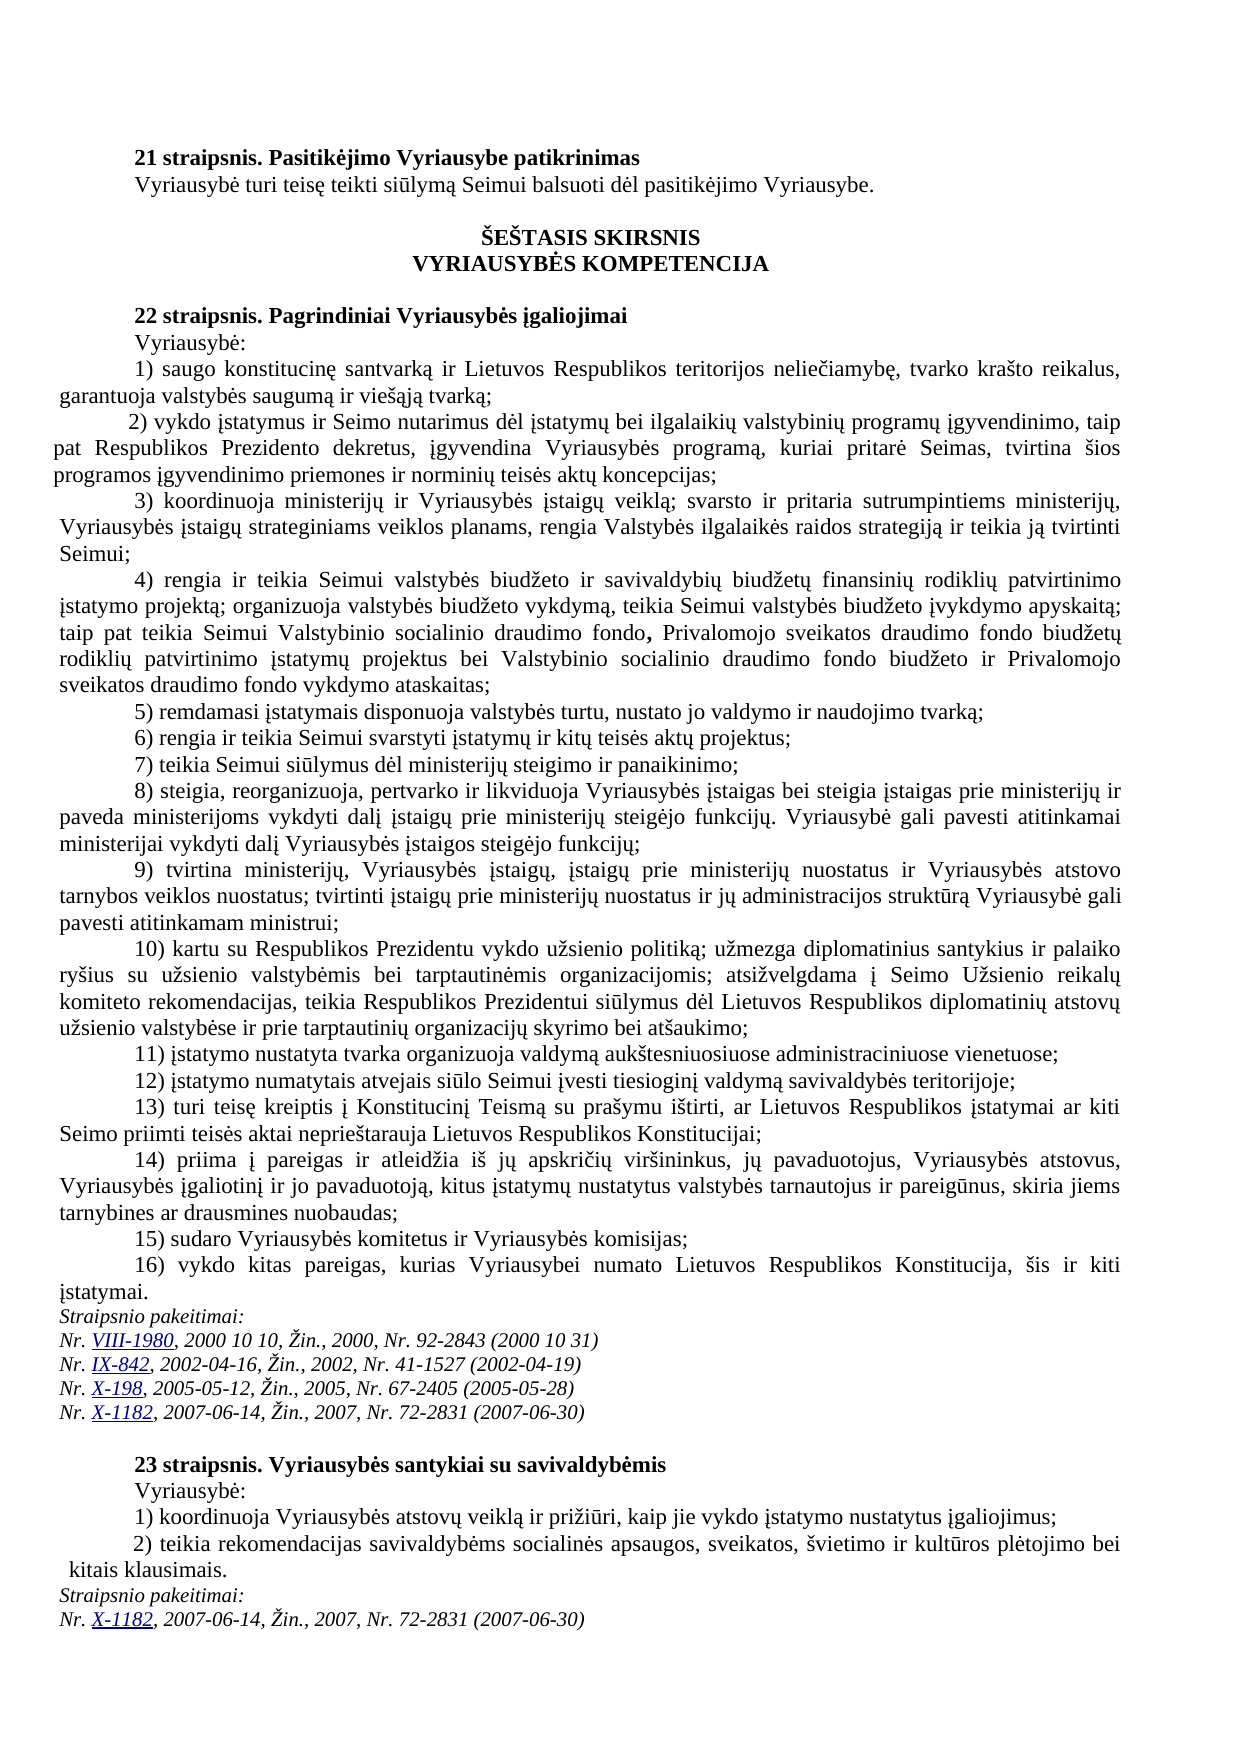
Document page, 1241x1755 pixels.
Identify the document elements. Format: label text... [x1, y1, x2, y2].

text 15) sudaro Vyriausybės komitetus ir Vyriausybės komisijas; [59, 1225, 1122, 1251]
text Šeštasis skirsnis [59, 223, 1122, 250]
text Nr. VIII-1980, 2000 10 10, Žin., 2000, Nr. 92-2843 (2000 10 31) [59, 1328, 1122, 1352]
text 2) vykdo įstatymus ir Seimo nutarimus dėl įstatymų bei ilgalaikių valstybinių programų įgyvendinimo, taip pat Respublikos Prezidento dekretus, įgyvendina Vyriausybės programą, kuriai pritarė Seimas, tvirtina šios programos įgyvendinimo priemones ir norminių teisės aktų koncepcijas; [53, 408, 1122, 487]
text 16) vykdo kitas pareigas, kurias Vyriausybei numato Lietuvos Respublikos Konstitucija, šis ir kiti įstatymai. [59, 1251, 1122, 1304]
text 11) įstatymo nustatyta tvarka organizuoja valdymą aukštesniuosiuose administraciniuose vienetuose; [59, 1041, 1122, 1067]
text Vyriausybė turi teisę teikti siūlymą Seimui balsuoti dėl pasitikėjimo Vyriausybe. [59, 171, 1122, 197]
text 10) kartu su Respublikos Prezidentu vykdo užsienio politiką; užmezga diplomatinius santykius ir palaiko ryšius su užsienio valstybėmis bei tarptautinėmis organizacijomis; atsižvelgdama į Seimo Užsienio reikalų komiteto rekomendacijas, teikia Respublikos Prezidentui siūlymus dėl Lietuvos Respublikos diplomatinių atstovų užsienio valstybėse ir prie tarptautinių organizacijų skyrimo bei atšaukimo; [59, 935, 1122, 1041]
text 7) teikia Seimui siūlymus dėl ministerijų steigimo ir panaikinimo; [59, 751, 1122, 777]
text 1) saugo konstitucinę santvarką ir Lietuvos Respublikos teritorijos neliečiamybę, tvarko krašto reikalus, garantuoja valstybės saugumą ir viešąją tvarką; [59, 355, 1122, 408]
text 4) rengia ir teikia Seimui valstybės biudžeto ir savivaldybių biudžetų finansinių rodiklių patvirtinimo įstatymo projektą; organizuoja valstybės biudžeto vykdymą, teikia Seimui valstybės biudžeto įvykdymo apyskaitą; taip pat teikia Seimui Valstybinio socialinio draudimo fondo, Privalomojo sveikatos draudimo fondo biudžetų rodiklių patvirtinimo įstatymų projektus bei Valstybinio socialinio draudimo fondo biudžeto ir Privalomojo sveikatos draudimo fondo vykdymo ataskaitas; [59, 566, 1122, 698]
text 3) koordinuoja ministerijų ir Vyriausybės įstaigų veiklą; svarsto ir pritaria sutrumpintiems ministerijų, Vyriausybės įstaigų strateginiams veiklos planams, rengia Valstybės ilgalaikės raidos strategiją ir teikia ją tvirtinti Seimui; [59, 487, 1122, 566]
text Nr. IX-842, 2002-04-16, Žin., 2002, Nr. 41-1527 (2002-04-19) [59, 1352, 1122, 1376]
text VYRIAUSYBĖS KOMPETENCIJA [59, 250, 1122, 276]
text 23 straipsnis. Vyriausybės santykiai su savivaldybėmis [59, 1451, 1122, 1477]
text 14) priima į pareigas ir atleidžia iš jų apskričių viršininkus, jų pavaduotojus, Vyriausybės atstovus, Vyriausybės įgaliotinį ir jo pavaduotoją, kitus įstatymų nustatytus valstybės tarnautojus ir pareigūnus, skiria jiems tarnybines ar drausmines nuobaudas; [59, 1146, 1122, 1225]
text 1) koordinuoja Vyriausybės atstovų veiklą ir prižiūri, kaip jie vykdo įstatymo nustatytus įgaliojimus; [59, 1503, 1122, 1530]
text 12) įstatymo numatytais atvejais siūlo Seimui įvesti tiesioginį valdymą savivaldybės teritorijoje; [59, 1067, 1122, 1093]
text Nr. X-198, 2005-05-12, Žin., 2005, Nr. 67-2405 (2005-05-28) [59, 1376, 1122, 1400]
text Nr. X-1182, 2007-06-14, Žin., 2007, Nr. 72-2831 (2007-06-30) [59, 1400, 1122, 1424]
text 2) teikia rekomendacijas savivaldybėms socialinės apsaugos, sveikatos, švietimo ir kultūros plėtojimo bei kitais klausimais. [68, 1530, 1122, 1582]
text 8) steigia, reorganizuoja, pertvarko ir likviduoja Vyriausybės įstaigas bei steigia įstaigas prie ministerijų ir paveda ministerijoms vykdyti dalį įstaigų prie ministerijų steigėjo funkcijų. Vyriausybė gali pavesti atitinkamai ministerijai vykdyti dalį Vyriausybės įstaigos steigėjo funkcijų; [59, 777, 1122, 856]
text Nr. X-1182, 2007-06-14, Žin., 2007, Nr. 72-2831 (2007-06-30) [59, 1607, 1122, 1631]
text Straipsnio pakeitimai: [59, 1582, 1122, 1607]
text Straipsnio pakeitimai: [59, 1304, 1122, 1328]
text 21 straipsnis. Pasitikėjimo Vyriausybe patikrinimas [59, 144, 1122, 171]
text 5) remdamasi įstatymais disponuoja valstybės turtu, nustato jo valdymo ir naudojimo tvarką; [59, 698, 1122, 724]
text 13) turi teisę kreiptis į Konstitucinį Teismą su prašymu ištirti, ar Lietuvos Respublikos įstatymai ar kiti Seimo priimti teisės aktai neprieštarauja Lietuvos Respublikos Konstitucijai; [59, 1093, 1122, 1146]
text Vyriausybė: [59, 329, 1122, 355]
text Vyriausybė: [59, 1477, 1122, 1503]
text 9) tvirtina ministerijų, Vyriausybės įstaigų, įstaigų prie ministerijų nuostatus ir Vyriausybės atstovo tarnybos veiklos nuostatus; tvirtinti įstaigų prie ministerijų nuostatus ir jų administracijos struktūrą Vyriausybė gali pavesti atitinkamam ministrui; [59, 856, 1122, 935]
text 6) rengia ir teikia Seimui svarstyti įstatymų ir kitų teisės aktų projektus; [59, 724, 1122, 751]
text 22 straipsnis. Pagrindiniai Vyriausybės įgaliojimai [59, 303, 1122, 329]
